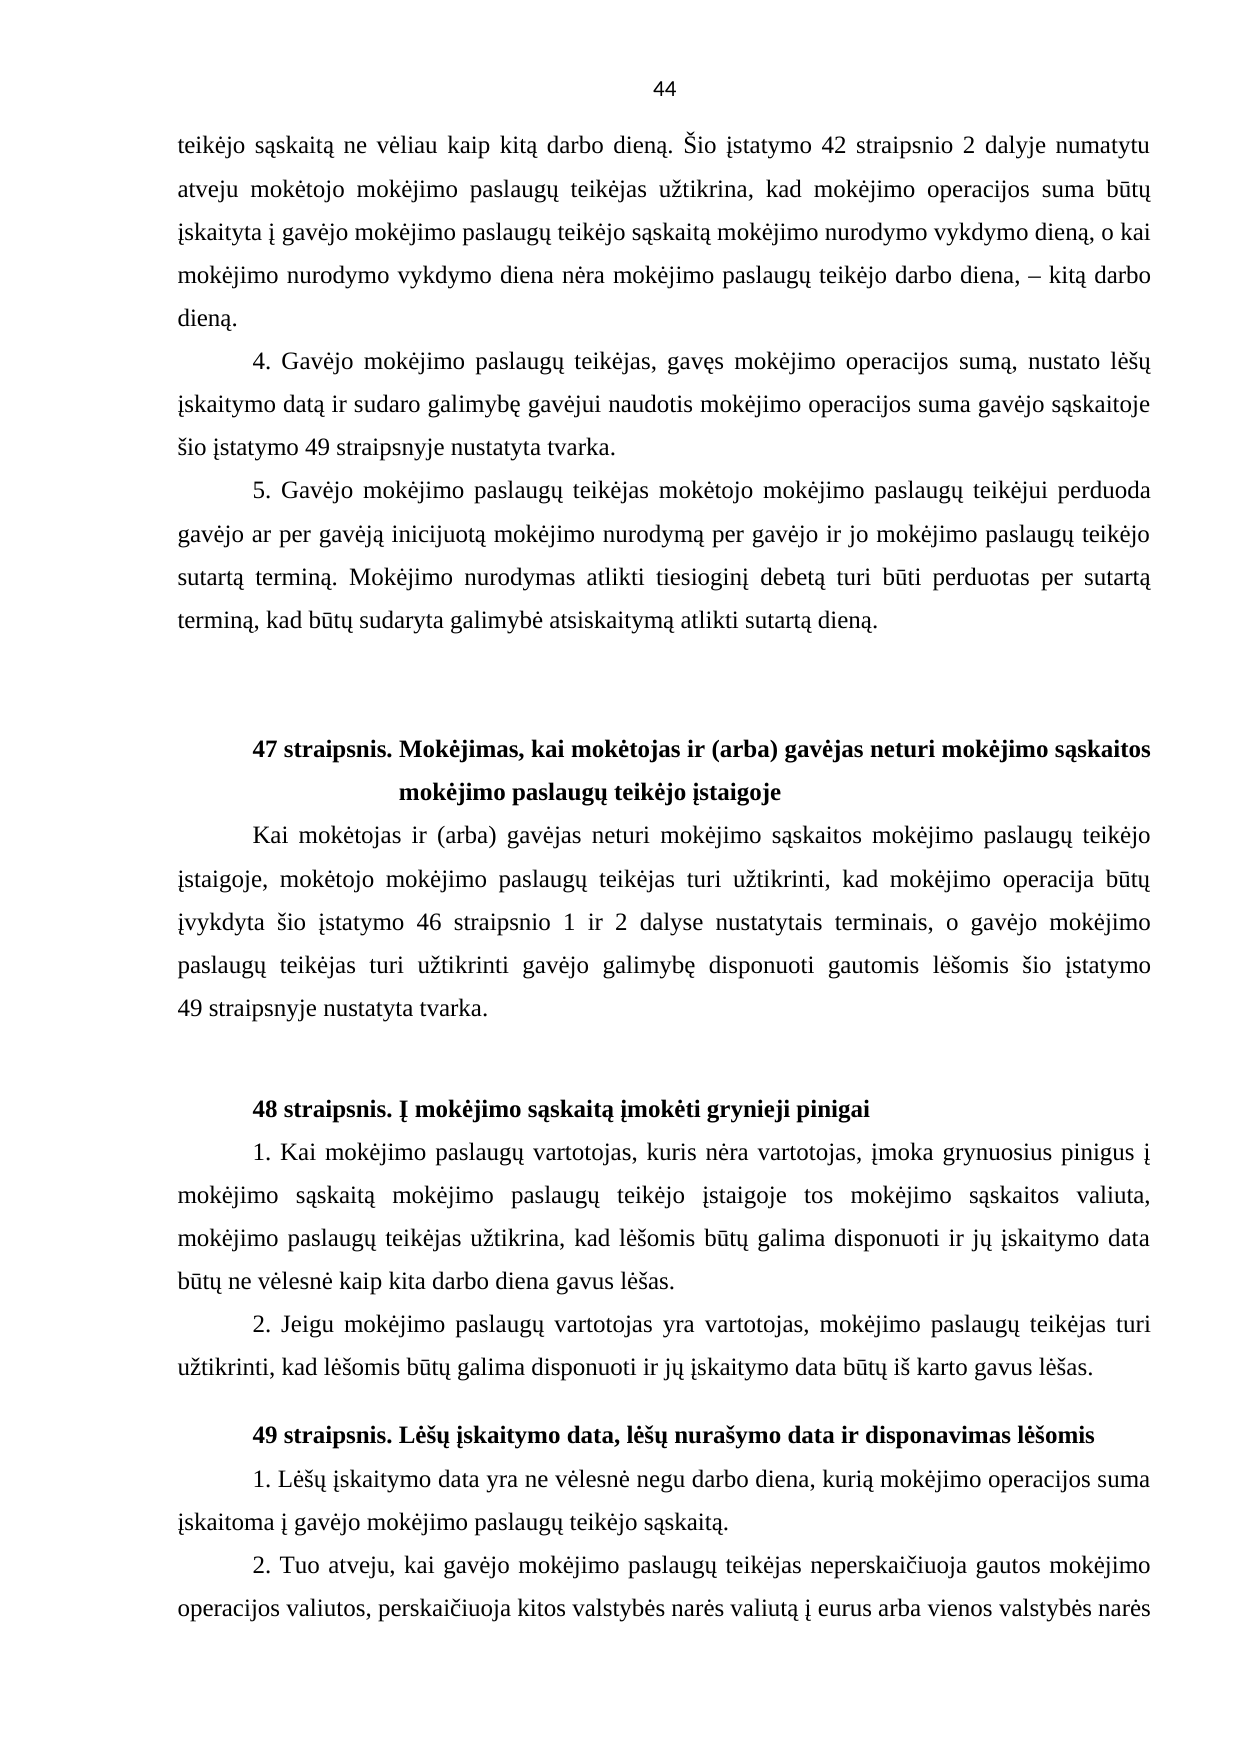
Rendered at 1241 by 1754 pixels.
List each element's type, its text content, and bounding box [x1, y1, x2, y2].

text 2. Tuo atveju, kai gavėjo mokėjimo paslaugų teikėjas neperskaičiuoja gautos mokėjimo operacijos valiutos, perskaičiuoja kitos valstybės narės valiutą į eurus arba vienos valstybės narės [177, 1550, 1152, 1622]
text Kai mokėtojas ir (arba) gavėjas neturi mokėjimo sąskaitos mokėjimo paslaugų teikėjo įstaigoje, mokėtojo mokėjimo paslaugų teikėjas turi užtikrinti, kad mokėjimo operacija būtų įvykdyta šio įstatymo 46 straipsnio 1 ir 2 dalyse nustatytais terminais, o gavėjo mokėjimo paslaugų teikėjas turi užtikrinti gavėjo galimybę disponuoti gautomis lėšomis šio įstatymo 49 straipsnyje nustatyta tvarka. [177, 821, 1152, 1022]
text 48 straipsnis. Į mokėjimo sąskaitą įmokėti grynieji pinigai [177, 1094, 1152, 1122]
text 1. Kai mokėjimo paslaugų vartotojas, kuris nėra vartotojas, įmoka grynuosius pinigus į mokėjimo sąskaitą mokėjimo paslaugų teikėjo įstaigoje tos mokėjimo sąskaitos valiuta, mokėjimo paslaugų teikėjas užtikrina, kad lėšomis būtų galima disponuoti ir jų įskaitymo data būtų ne vėlesnė kaip kita darbo diena gavus lėšas. [177, 1137, 1152, 1295]
text 49 straipsnis. Lėšų įskaitymo data, lėšų nurašymo data ir disponavimas lėšomis [177, 1421, 1152, 1449]
text 2. Jeigu mokėjimo paslaugų vartotojas yra vartotojas, mokėjimo paslaugų teikėjas turi užtikrinti, kad lėšomis būtų galima disponuoti ir jų įskaitymo data būtų iš karto gavus lėšas. [177, 1309, 1152, 1381]
text 4. Gavėjo mokėjimo paslaugų teikėjas, gavęs mokėjimo operacijos sumą, nustato lėšų įskaitymo datą ir sudaro galimybę gavėjui naudotis mokėjimo operacijos suma gavėjo sąskaitoje šio įstatymo 49 straipsnyje nustatyta tvarka. [177, 346, 1152, 461]
text teikėjo sąskaitą ne vėliau kaip kitą darbo dieną. Šio įstatymo 42 straipsnio 2 dalyje numatytu atveju mokėtojo mokėjimo paslaugų teikėjas užtikrina, kad mokėjimo operacijos suma būtų įskaityta į gavėjo mokėjimo paslaugų teikėjo sąskaitą mokėjimo nurodymo vykdymo dieną, o kai mokėjimo nurodymo vykdymo diena nėra mokėjimo paslaugų teikėjo darbo diena, – kitą darbo dieną. [177, 131, 1152, 332]
text 1. Lėšų įskaitymo data yra ne vėlesnė negu darbo diena, kurią mokėjimo operacijos suma įskaitoma į gavėjo mokėjimo paslaugų teikėjo sąskaitą. [177, 1464, 1152, 1536]
text 5. Gavėjo mokėjimo paslaugų teikėjas mokėtojo mokėjimo paslaugų teikėjui perduoda gavėjo ar per gavėją inicijuotą mokėjimo nurodymą per gavėjo ir jo mokėjimo paslaugų teikėjo sutartą terminą. Mokėjimo nurodymas atlikti tiesioginį debetą turi būti perduotas per sutartą terminą, kad būtų sudaryta galimybė atsiskaitymą atlikti sutartą dieną. [177, 476, 1152, 634]
text 47 straipsnis. Mokėjimas, kai mokėtojas ir (arba) gavėjas neturi mokėjimo sąskaitos mokėjimo paslaugų teikėjo įstaigoje [252, 734, 1152, 806]
